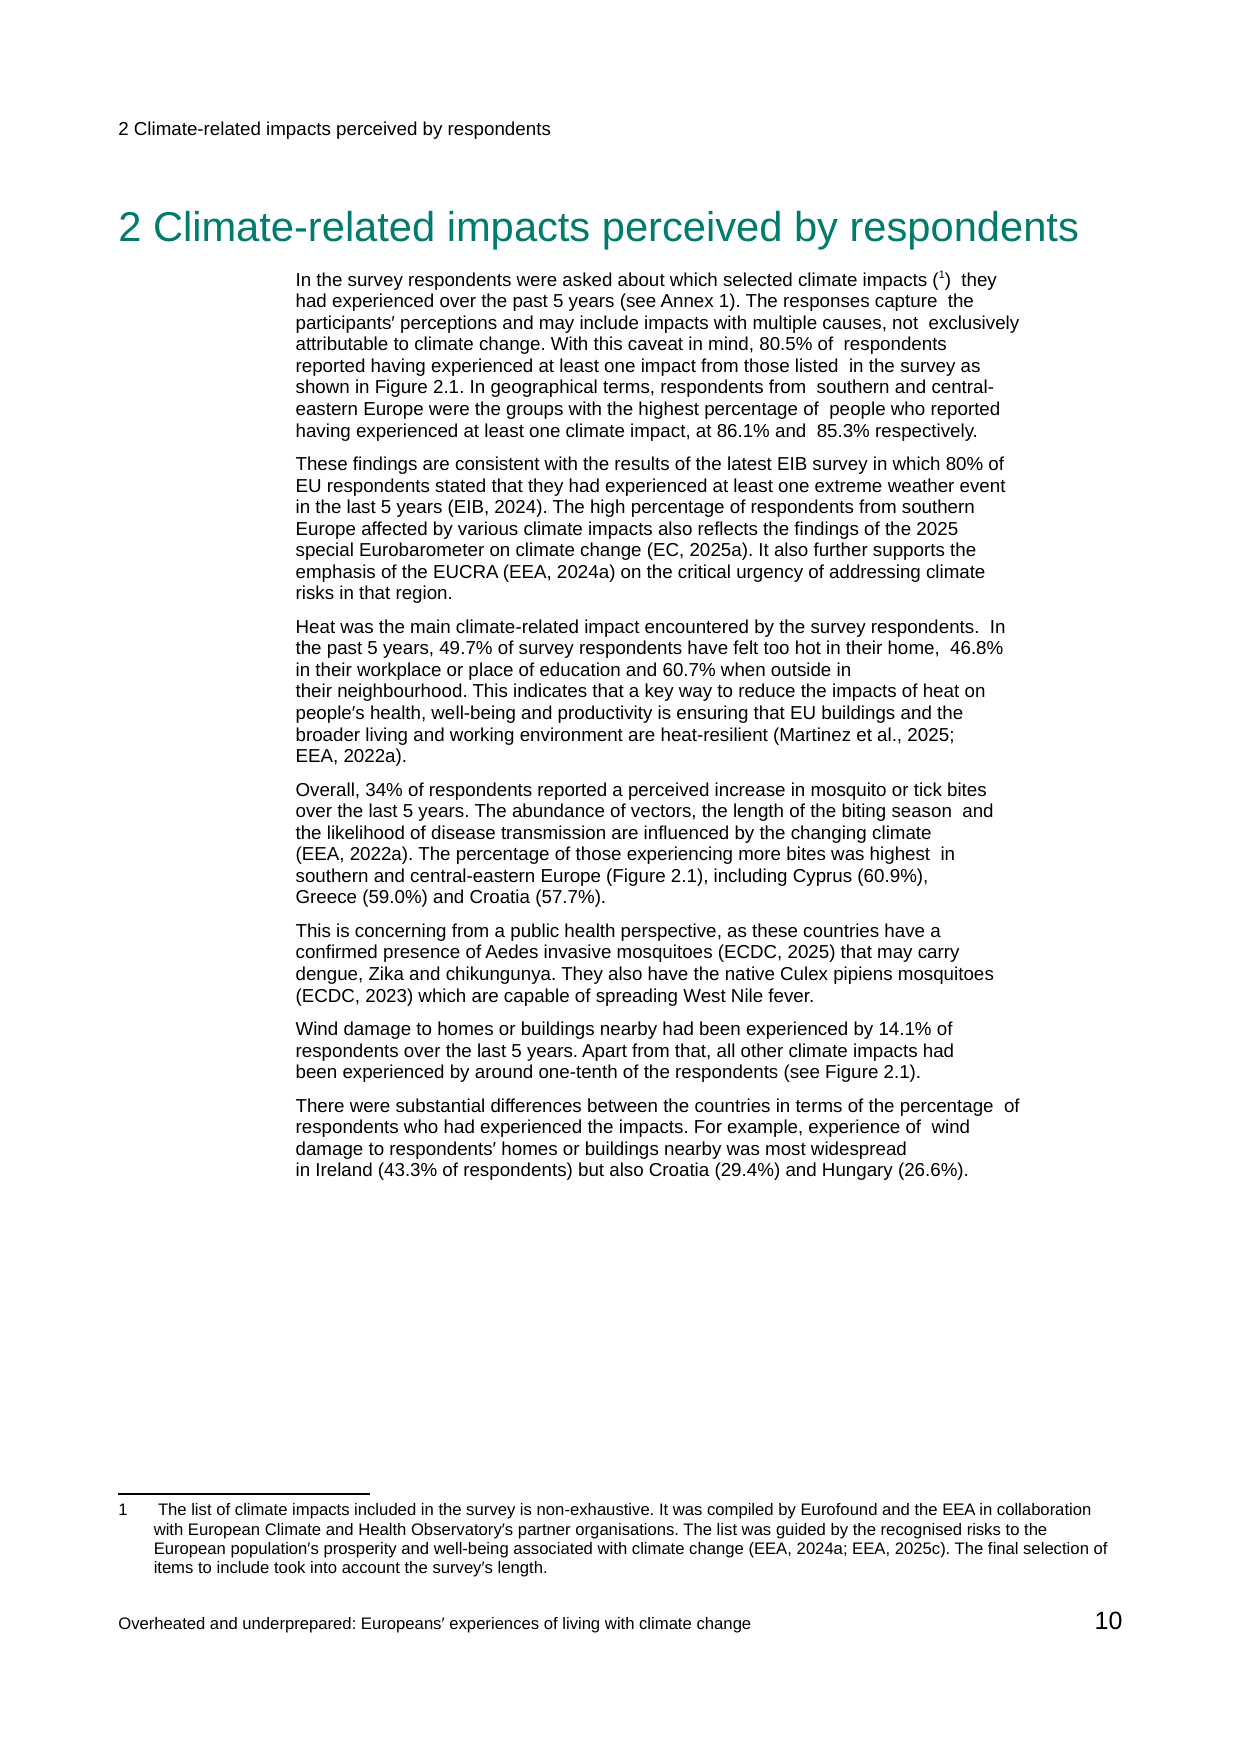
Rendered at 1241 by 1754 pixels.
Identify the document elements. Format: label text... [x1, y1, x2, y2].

text There were substantial differences between the countries in terms of the percentage of respondents who had experienced the impacts. For example, experience of wind damage to respondents′ homes or buildings nearby was most widespread in Ireland (43.3% of respondents) but also Croatia (29.4%) and Hungary (26.6%). [295, 1094, 1022, 1181]
text This is concerning from a public health perspective, as these countries have a confirmed presence of Aedes invasive mosquitoes (ECDC, 2025) that may carry dengue, Zika and chikungunya. They also have the native Culex pipiens mosquitoes (ECDC, 2023) which are capable of spreading West Nile fever. [295, 920, 1022, 1006]
text These findings are consistent with the results of the latest EIB survey in which 80% of EU respondents stated that they had experienced at least one extreme weather event in the last 5 years (EIB, 2024). The high percentage of respondents from southern Europe affected by various climate impacts also reflects the findings of the 2025 special Eurobarometer on climate change (EC, 2025a). It also further supports the emphasis of the EUCRA (EEA, 2024a) on the critical urgency of addressing climate risks in that region. [295, 453, 1022, 604]
subtitle 2 Climate-related impacts perceived by respondents [118, 202, 1122, 250]
text Overall, 34% of respondents reported a perceived increase in mosquito or tick bites over the last 5 years. The abundance of vectors, the length of the biting season and the likelihood of disease transmission are influenced by the changing climate (EEA, 2022a). The percentage of those experiencing more bites was highest in southern and central-eastern Europe (Figure 2.1), including Cyprus (60.9%), Greece (59.0%) and Croatia (57.7%). [295, 778, 1022, 908]
text Heat was the main climate-related impact encountered by the survey respondents. In the past 5 years, 49.7% of survey respondents have felt too hot in their home, 46.8% in their workplace or place of education and 60.7% when outside in their neighbourhood. This indicates that a key way to reduce the impacts of heat on people′s health, well-being and productivity is ensuring that EU buildings and the broader living and working environment are heat-resilient (Martinez et al., 2025; EEA, 2022a). [295, 616, 1022, 767]
text The list of climate impacts included in the survey is non-exhaustive. It was compiled by Eurofound and the EEA in collaboration with European Climate and Health Observatory′s partner organisations. The list was guided by the recognised risks to the European population′s prosperity and well-being associated with climate change (EEA, 2024a; EEA, 2025c). The final selection of items to include took into account the survey′s length. [118, 1500, 1122, 1577]
text Wind damage to homes or buildings nearby had been experienced by 14.1% of respondents over the last 5 years. Apart from that, all other climate impacts had been experienced by around one-tenth of the respondents (see Figure 2.1). [295, 1018, 1022, 1082]
text In the survey respondents were asked about which selected climate impacts () they had experienced over the past 5 years (see Annex 1). The responses capture the participants′ perceptions and may include impacts with multiple causes, not exclusively attributable to climate change. With this caveat in mind, 80.5% of respondents reported having experienced at least one impact from those listed in the survey as shown in Figure 2.1. In geographical terms, respondents from southern and central-eastern Europe were the groups with the highest percentage of people who reported having experienced at least one climate impact, at 86.1% and 85.3% respectively. [295, 268, 1022, 441]
